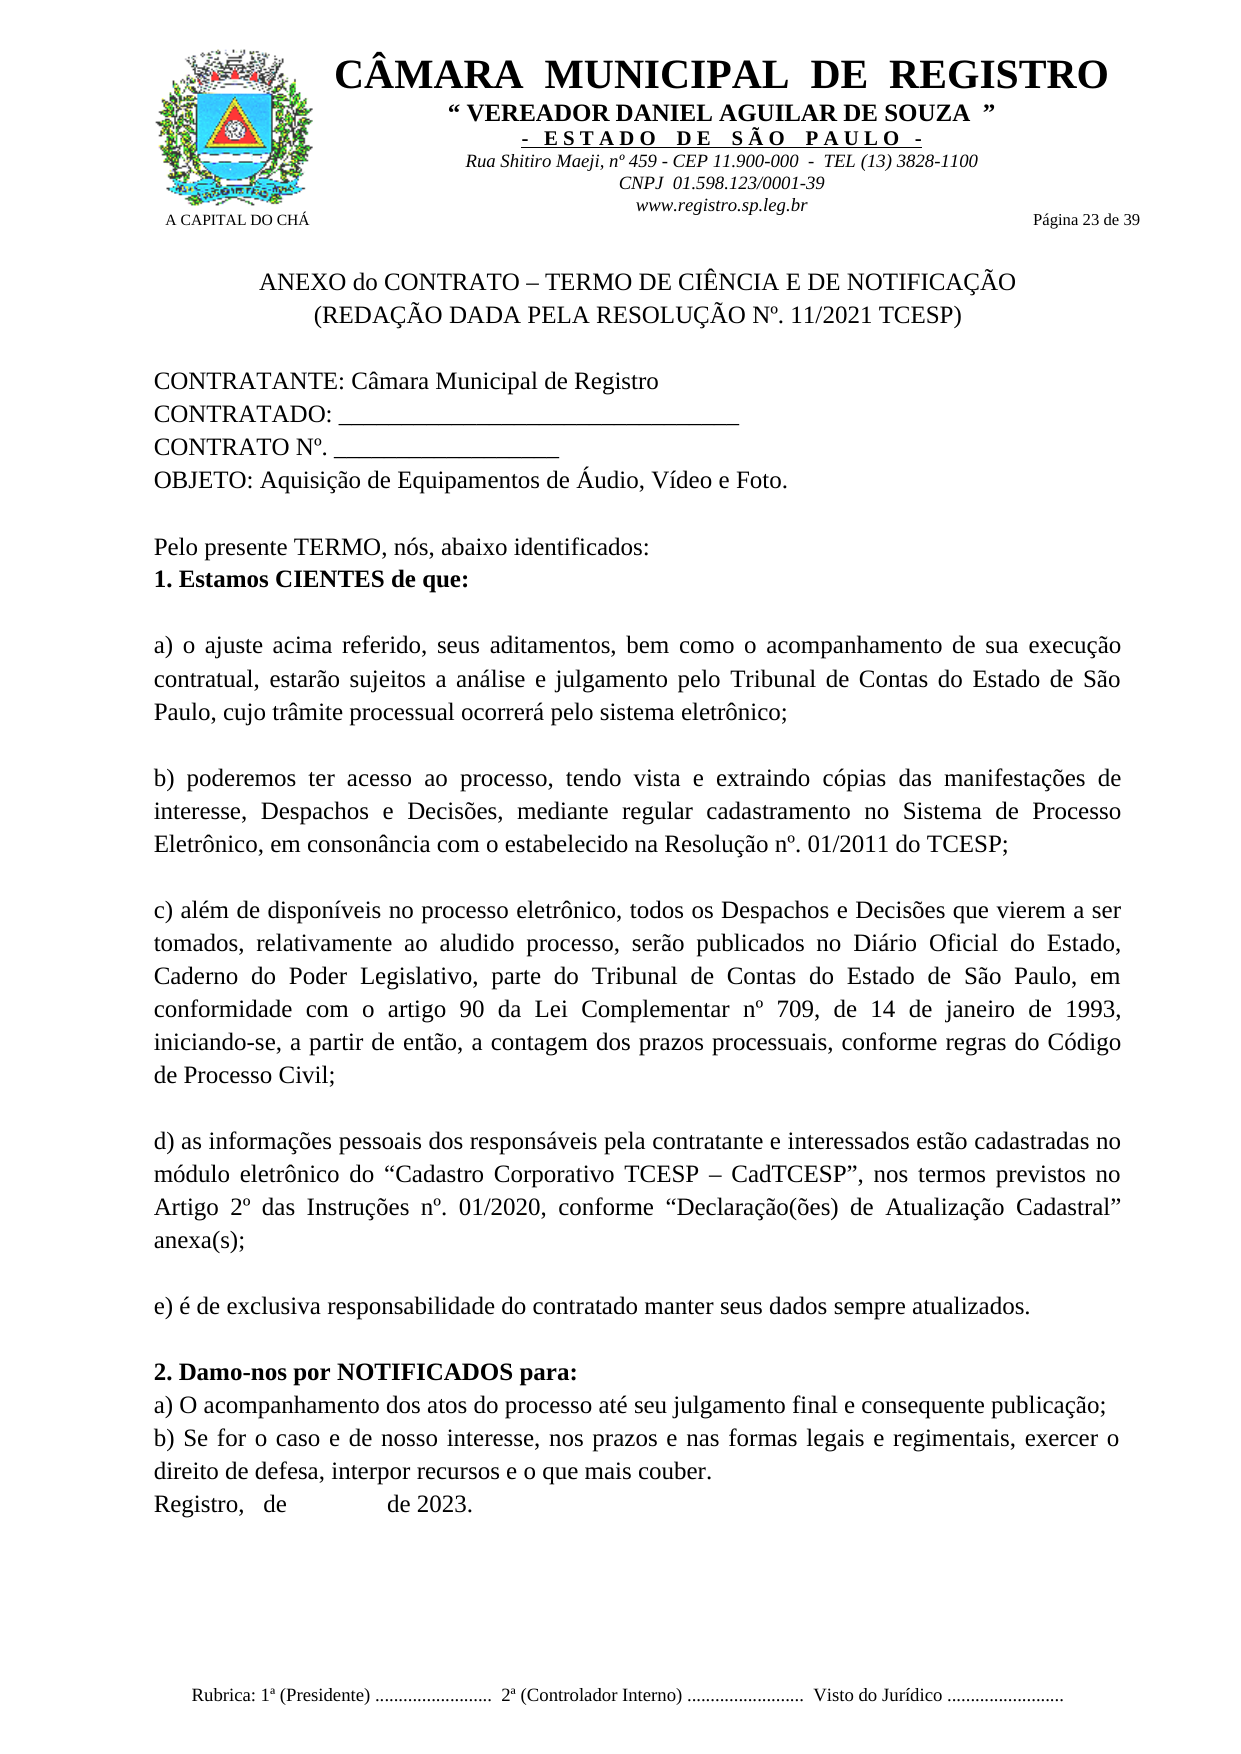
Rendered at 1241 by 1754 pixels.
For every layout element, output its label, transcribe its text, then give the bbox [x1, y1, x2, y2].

text (REDAÇÃO DADA PELA RESOLUÇÃO Nº. 11/2021 TCESP) [153, 300, 1122, 329]
text a) o ajuste acima referido, seus aditamentos, bem como o acompanhamento de sua execução contratual, estarão sujeitos a análise e julgamento pelo Tribunal de Contas do Estado de São Paulo, cujo trâmite processual ocorrerá pelo sistema eletrônico; [153, 631, 1122, 725]
text Registro, de de 2023. [153, 1489, 1122, 1518]
text CONTRATANTE: Câmara Municipal de Registro [153, 366, 1122, 395]
text CONTRATO Nº. __________________ [153, 432, 1122, 461]
text b) Se for o caso e de nosso interesse, nos prazos e nas formas legais e regimentais, exercer o direito de defesa, interpor recursos e o que mais couber. [153, 1423, 1122, 1485]
text 1. Estamos CIENTES de que: [153, 564, 1122, 593]
text a) O acompanhamento dos atos do processo até seu julgamento final e consequente publicação; [153, 1390, 1122, 1419]
text CONTRATADO: ________________________________ [153, 399, 1122, 428]
text OBJETO: Aquisição de Equipamentos de Áudio, Vídeo e Foto. [153, 466, 1122, 494]
text ANEXO do CONTRATO – TERMO DE CIÊNCIA E DE NOTIFICAÇÃO [153, 267, 1122, 296]
text Pelo presente TERMO, nós, abaixo identificados: [153, 532, 1122, 560]
text 2. Damo-nos por NOTIFICADOS para: [153, 1357, 1122, 1386]
text c) além de disponíveis no processo eletrônico, todos os Despachos e Decisões que vierem a ser tomados, relativamente ao aludido processo, serão publicados no Diário Oficial do Estado, Caderno do Poder Legislativo, parte do Tribunal de Contas do Estado de São Paulo, em conformidade com o artigo 90 da Lei Complementar nº 709, de 14 de janeiro de 1993, iniciando-se, a partir de então, a contagem dos prazos processuais, conforme regras do Código de Processo Civil; [153, 895, 1122, 1089]
text d) as informações pessoais dos responsáveis pela contratante e interessados estão cadastradas no módulo eletrônico do “Cadastro Corporativo TCESP – CadTCESP”, nos termos previstos no Artigo 2º das Instruções nº. 01/2020, conforme “Declaração(ões) de Atualização Cadastral” anexa(s); [153, 1126, 1122, 1254]
text e) é de exclusiva responsabilidade do contratado manter seus dados sempre atualizados. [153, 1291, 1122, 1320]
text b) poderemos ter acesso ao processo, tendo vista e extraindo cópias das manifestações de interesse, Despachos e Decisões, mediante regular cadastramento no Sistema de Processo Eletrônico, em consonância com o estabelecido na Resolução nº. 01/2011 do TCESP; [153, 763, 1122, 857]
